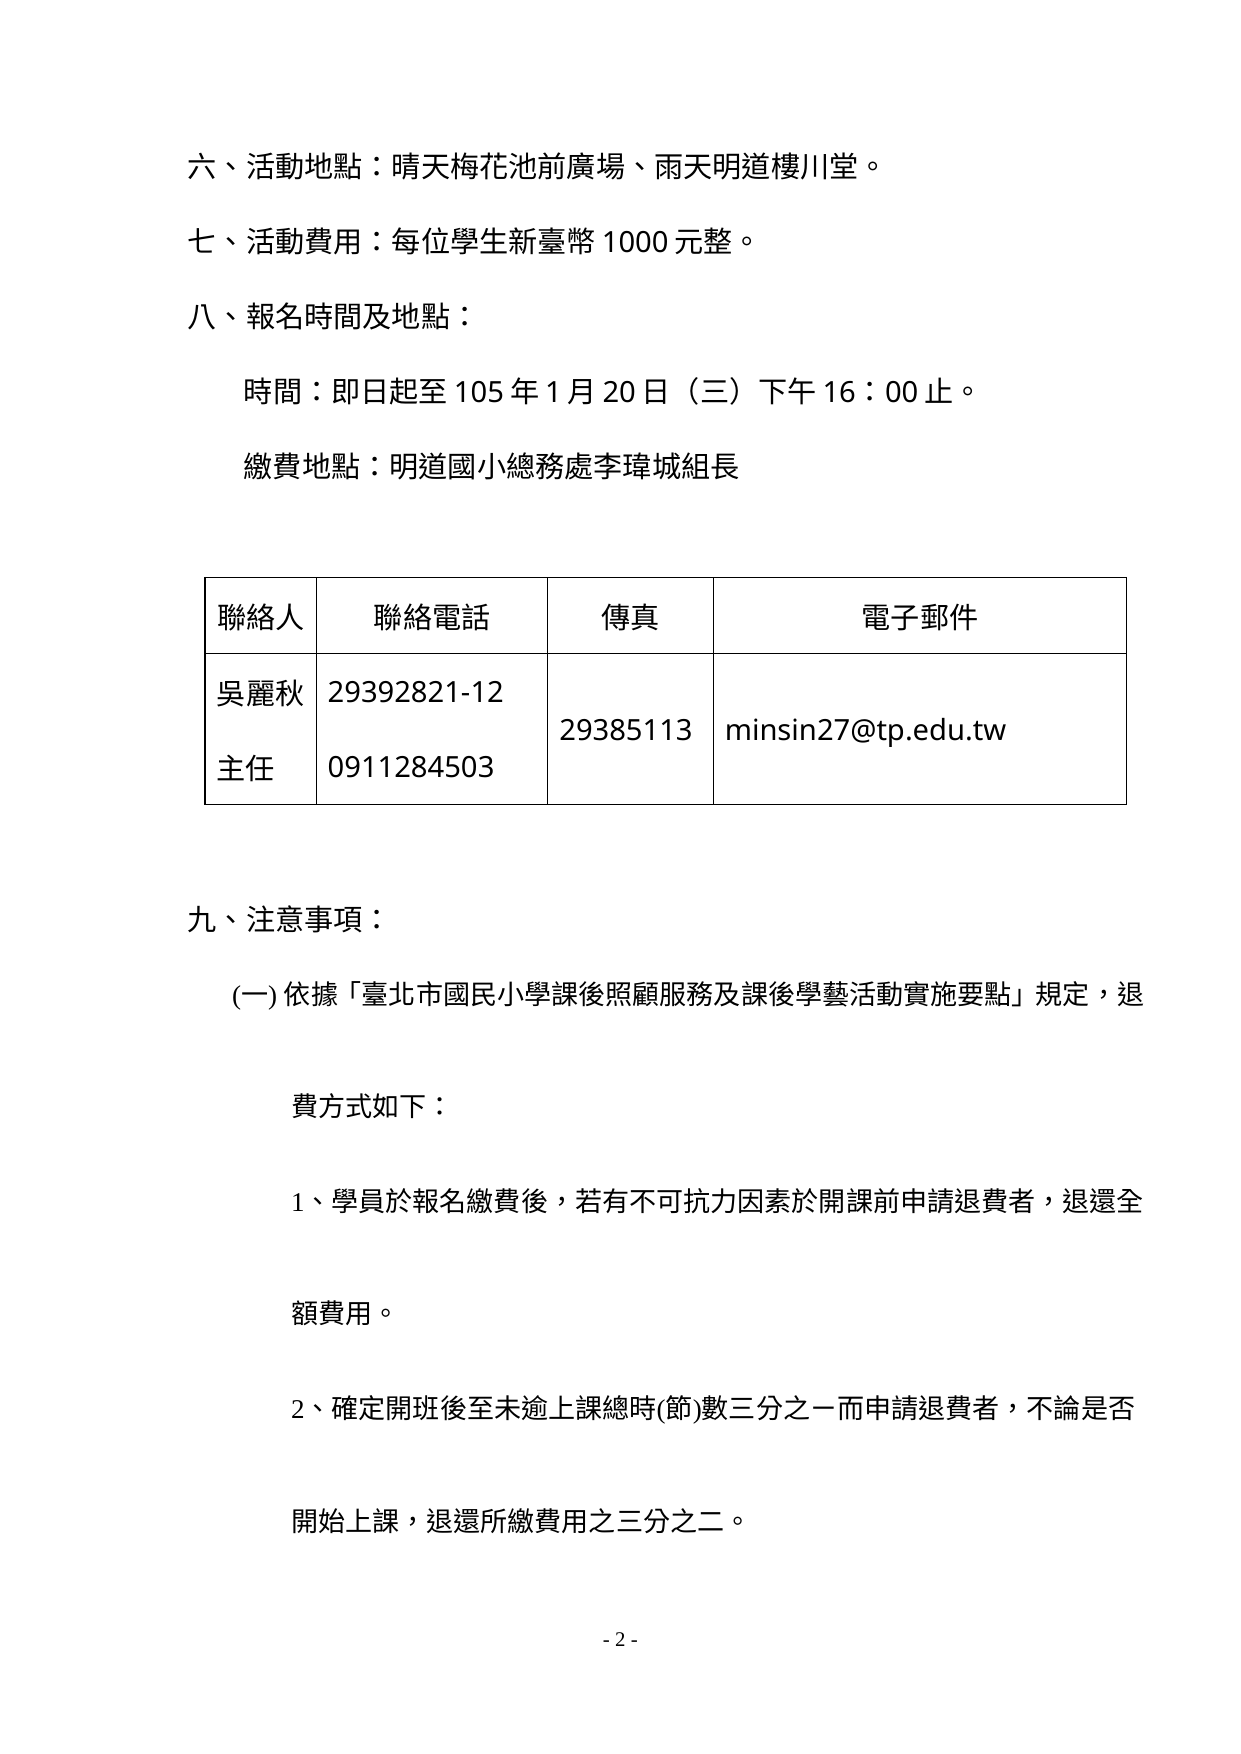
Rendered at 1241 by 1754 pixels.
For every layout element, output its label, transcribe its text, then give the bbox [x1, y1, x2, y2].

text 七、活動費用：每位學生新臺幣1000元整。 [187, 202, 1144, 277]
text (一) 依據「臺北市國民小學課後照顧服務及課後學藝活動實施要點」規定，退費方式如下： [232, 955, 1144, 1142]
table_header 聯絡人 [206, 578, 316, 653]
table_cell 29392821-12 0911284503 [317, 654, 547, 804]
table_header 電子郵件 [714, 578, 1126, 653]
text 八、報名時間及地點： [187, 277, 1144, 352]
table_cell 29385113 [548, 654, 713, 804]
text 2、確定開班後至未逾上課總時(節)數三分之ㄧ而申請退費者，不論是否開始上課，退還所繳費用之三分之二。 [291, 1369, 1144, 1557]
table_header 聯絡電話 [317, 578, 547, 653]
text 時間：即日起至105年1月20日（三）下午16：00止。 [244, 352, 1144, 427]
table_cell minsin27@tp.edu.tw [714, 654, 1126, 804]
table_cell 吳麗秋主任 [206, 654, 316, 804]
text 1、學員於報名繳費後，若有不可抗力因素於開課前申請退費者，退還全額費用。 [291, 1162, 1144, 1349]
text 六、活動地點：晴天梅花池前廣場、雨天明道樓川堂。 [187, 127, 1144, 202]
text 九、注意事項： [187, 805, 1144, 955]
table_header 傳真 [548, 578, 713, 653]
text 繳費地點：明道國小總務處李瑋城組長 [187, 427, 1144, 577]
